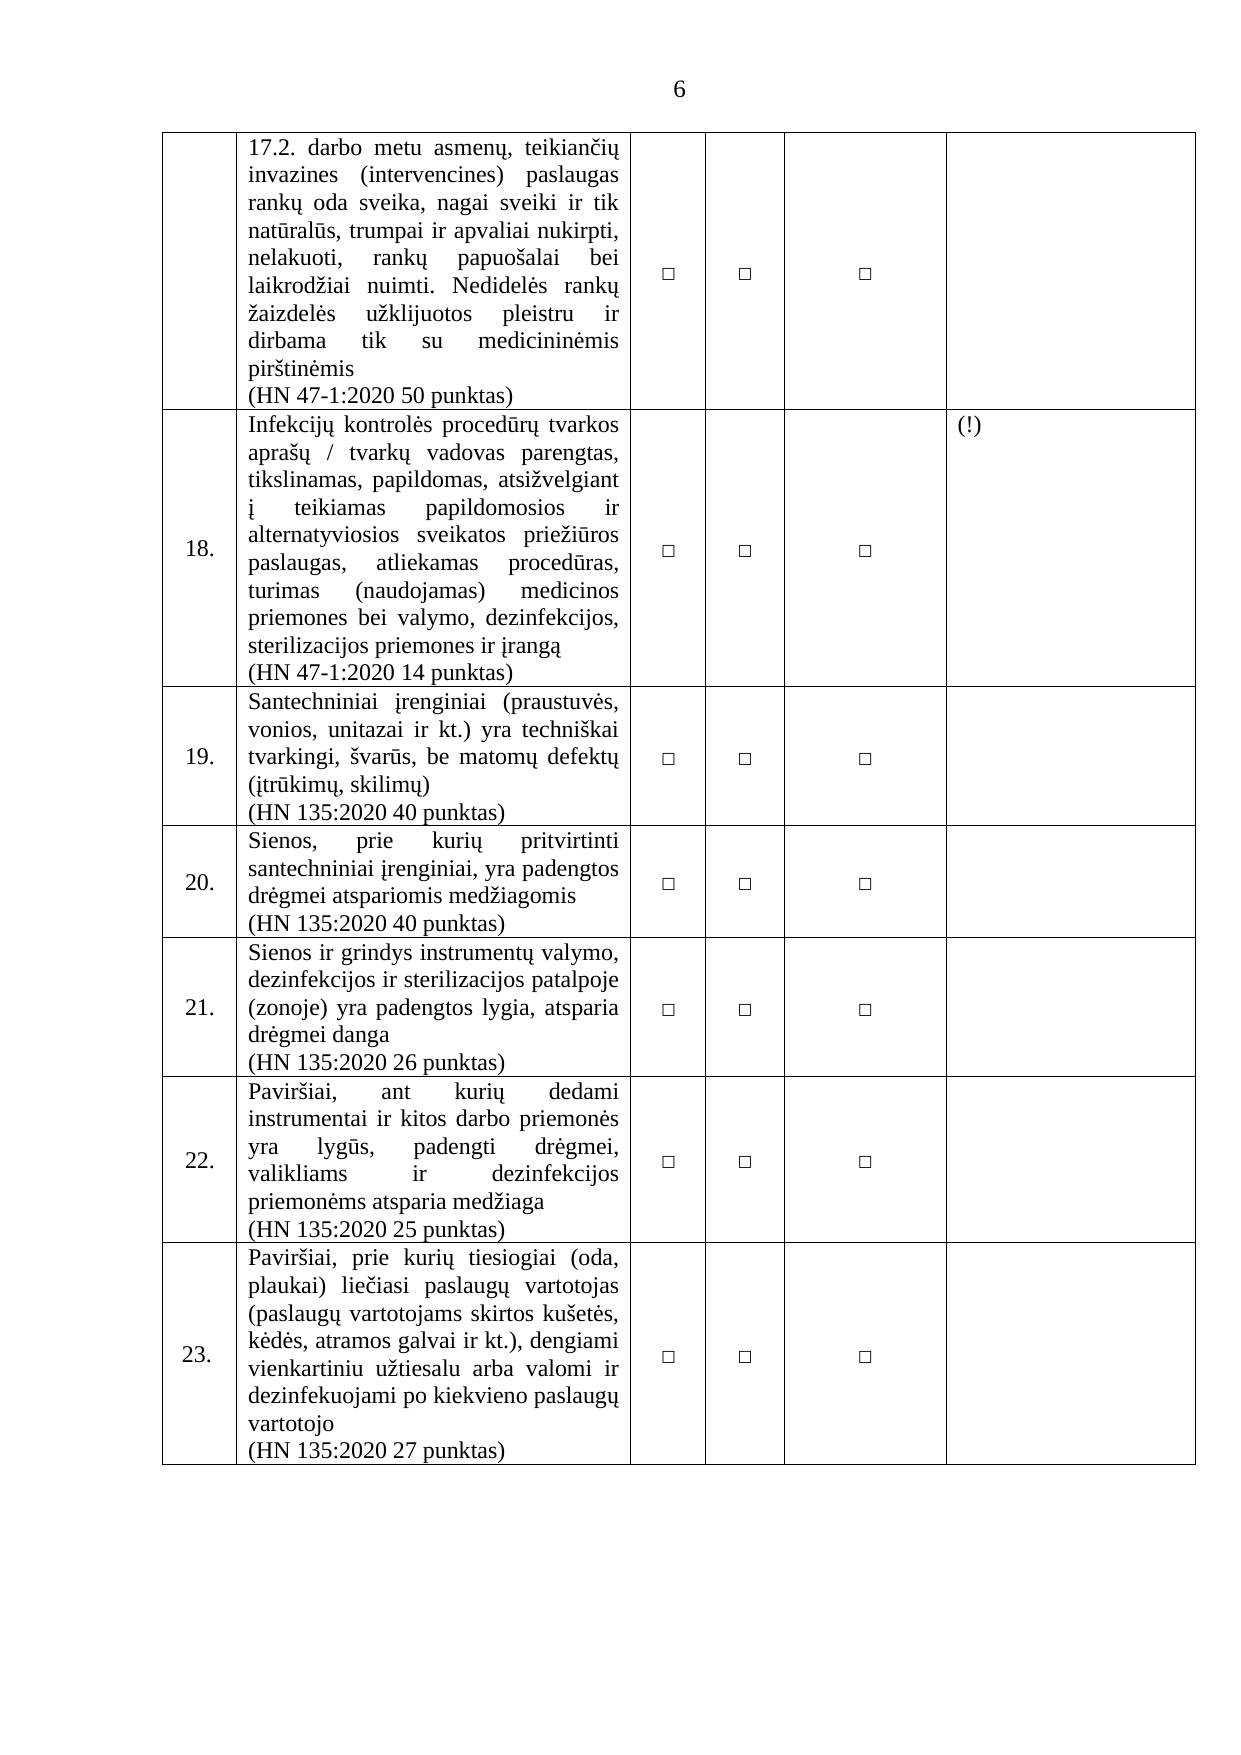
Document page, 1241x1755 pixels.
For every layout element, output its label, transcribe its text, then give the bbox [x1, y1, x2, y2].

table_cell ☐ [706, 938, 784, 1076]
table_cell (!) [947, 410, 1195, 686]
table_cell 20. [163, 826, 236, 937]
table_cell ☐ [631, 1077, 705, 1242]
table_cell ☐ [785, 1243, 946, 1464]
table_cell ☐ [785, 133, 946, 409]
table_cell ☐ [706, 826, 784, 937]
table_cell 17.2. darbo metu asmenų, teikiančių invazines (intervencines) paslaugas rankų oda sveika, nagai sveiki ir tik natūralūs, trumpai ir apvaliai nukirpti, nelakuoti, rankų papuošalai bei laikrodžiai nuimti. Nedidelės rankų žaizdelės užklijuotos pleistru ir dirbama tik su medicininėmis pirštinėmis (HN 47-1:2020 50 punktas) [237, 133, 630, 409]
table_cell Sienos ir grindys instrumentų valymo, dezinfekcijos ir sterilizacijos patalpoje (zonoje) yra padengtos lygia, atsparia drėgmei danga (HN 135:2020 26 punktas) [237, 938, 630, 1076]
table_cell ☐ [785, 826, 946, 937]
table_cell [947, 1077, 1195, 1242]
table_cell ☐ [706, 1243, 784, 1464]
table_cell 23. [163, 1243, 236, 1464]
table_cell Paviršiai, ant kurių dedami instrumentai ir kitos darbo priemonės yra lygūs, padengti drėgmei, valikliams ir dezinfekcijos priemonėms atsparia medžiaga (HN 135:2020 25 punktas) [237, 1077, 630, 1242]
table_cell ☐ [631, 826, 705, 937]
table_cell Paviršiai, prie kurių tiesiogiai (oda, plaukai) liečiasi paslaugų vartotojas (paslaugų vartotojams skirtos kušetės, kėdės, atramos galvai ir kt.), dengiami vienkartiniu užtiesalu arba valomi ir dezinfekuojami po kiekvieno paslaugų vartotojo (HN 135:2020 27 punktas) [237, 1243, 630, 1464]
table_cell Santechniniai įrenginiai (praustuvės, vonios, unitazai ir kt.) yra techniškai tvarkingi, švarūs, be matomų defektų (įtrūkimų, skilimų) (HN 135:2020 40 punktas) [237, 687, 630, 825]
table_cell ☐ [631, 133, 705, 409]
table_cell ☐ [785, 687, 946, 825]
table_cell [163, 133, 236, 409]
table_cell [947, 133, 1195, 409]
table_cell [947, 826, 1195, 937]
table_cell ☐ [631, 938, 705, 1076]
table_cell [947, 687, 1195, 825]
table_cell 21. [163, 938, 236, 1076]
table_cell Infekcijų kontrolės procedūrų tvarkos aprašų / tvarkų vadovas parengtas, tikslinamas, papildomas, atsižvelgiant į teikiamas papildomosios ir alternatyviosios sveikatos priežiūros paslaugas, atliekamas procedūras, turimas (naudojamas) medicinos priemones bei valymo, dezinfekcijos, sterilizacijos priemones ir įrangą (HN 47-1:2020 14 punktas) [237, 410, 630, 686]
table_cell ☐ [785, 410, 946, 686]
table_cell Sienos, prie kurių pritvirtinti santechniniai įrenginiai, yra padengtos drėgmei atspariomis medžiagomis (HN 135:2020 40 punktas) [237, 826, 630, 937]
table_cell ☐ [706, 687, 784, 825]
table_cell ☐ [706, 1077, 784, 1242]
table_cell ☐ [631, 687, 705, 825]
table_cell ☐ [631, 410, 705, 686]
table_cell 22. [163, 1077, 236, 1242]
table_cell 19. [163, 687, 236, 825]
table_cell ☐ [706, 133, 784, 409]
table_cell ☐ [785, 938, 946, 1076]
table_cell ☐ [785, 1077, 946, 1242]
table_cell [947, 1243, 1195, 1464]
table_cell [947, 938, 1195, 1076]
table_cell ☐ [706, 410, 784, 686]
table_cell 18. [163, 410, 236, 686]
table_cell ☐ [631, 1243, 705, 1464]
